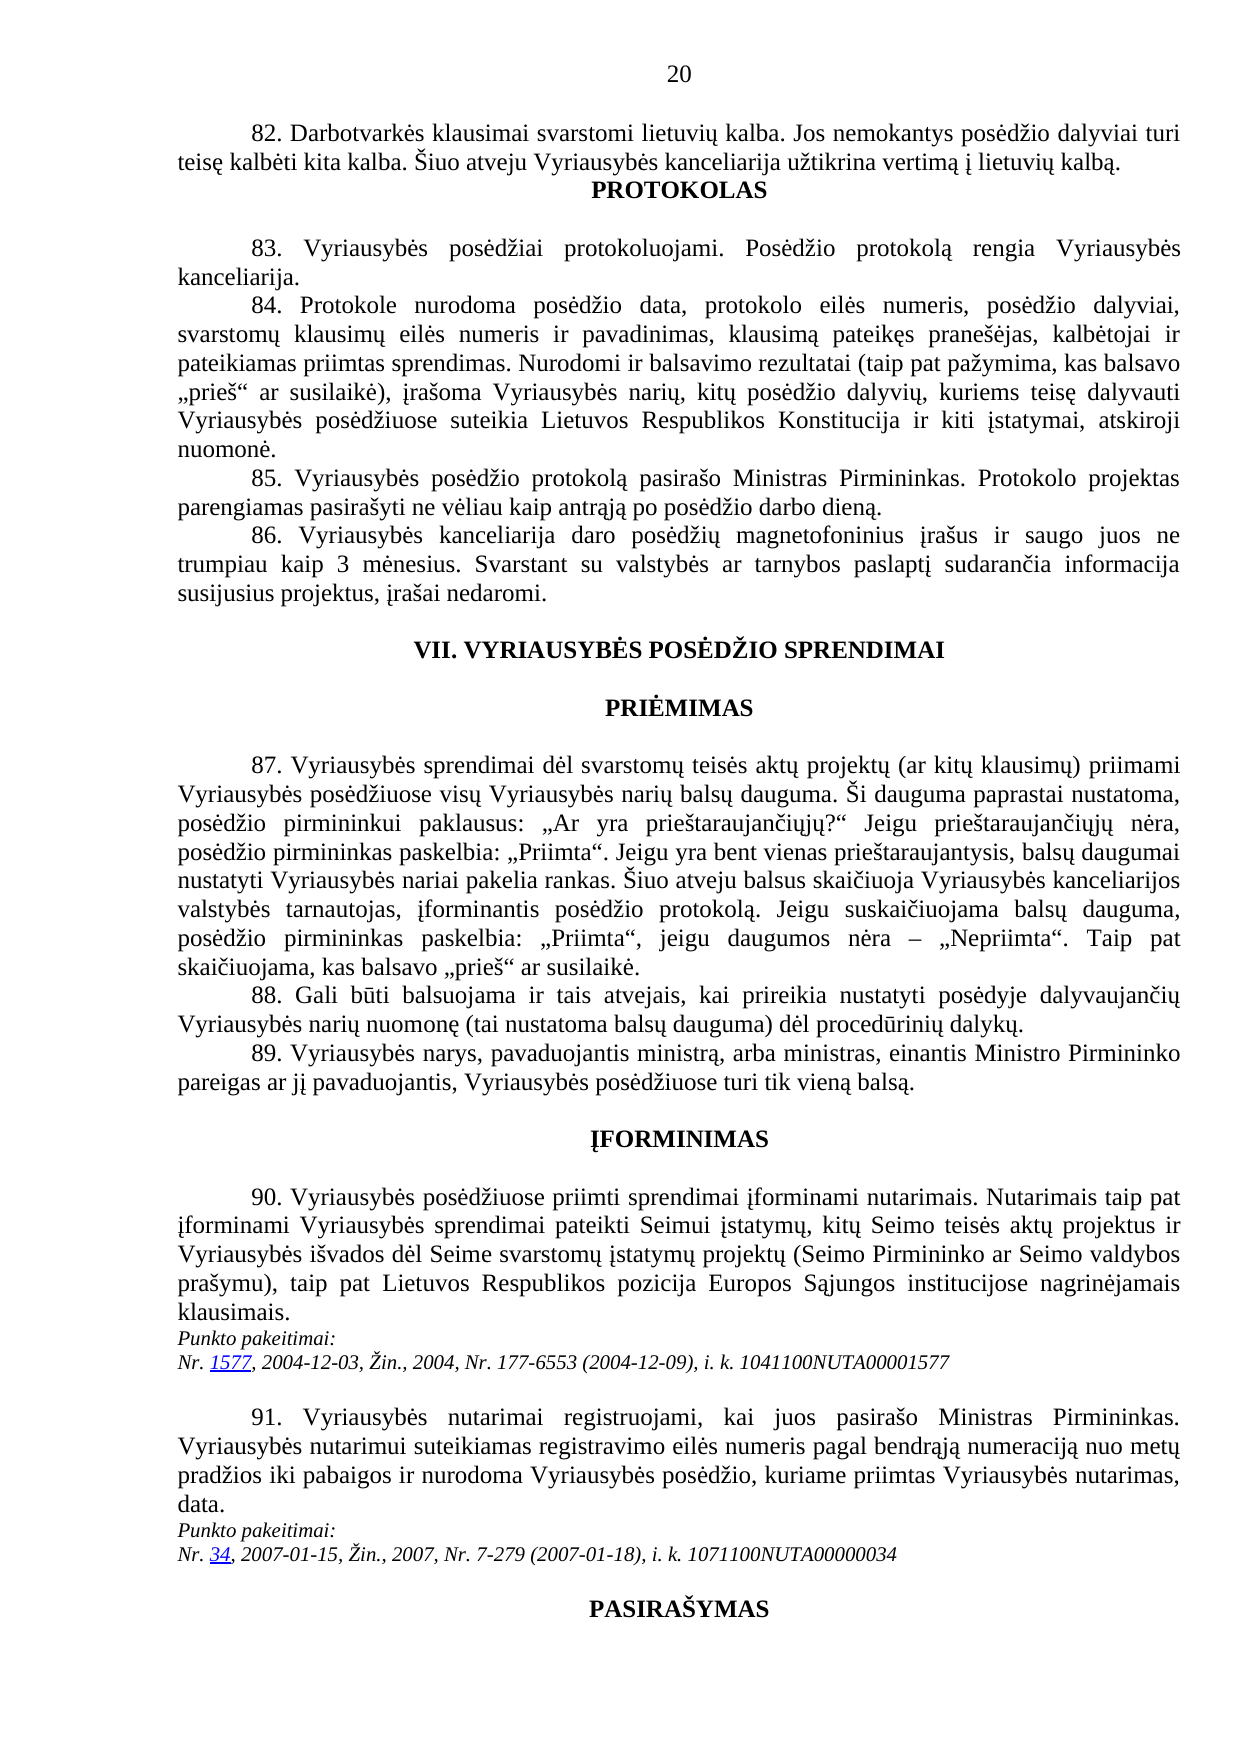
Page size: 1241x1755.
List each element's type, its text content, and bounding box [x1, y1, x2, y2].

text Punkto pakeitimai: [177, 1326, 1181, 1350]
text ĮFORMINIMAS [177, 1124, 1181, 1153]
text 90. Vyriausybės posėdžiuose priimti sprendimai įforminami nutarimais. Nutarimais taip pat įforminami Vyriausybės sprendimai pateikti Seimui įstatymų, kitų Seimo teisės aktų projektus ir Vyriausybės išvados dėl Seime svarstomų įstatymų projektų (Seimo Pirmininko ar Seimo valdybos prašymu), taip pat Lietuvos Respublikos pozicija Europos Sąjungos institucijose nagrinėjamais klausimais. [177, 1182, 1181, 1326]
text Nr. 34, 2007-01-15, Žin., 2007, Nr. 7-279 (2007-01-18), i. k. 1071100NUTA00000034 [177, 1542, 1181, 1566]
text Nr. 1577, 2004-12-03, Žin., 2004, Nr. 177-6553 (2004-12-09), i. k. 1041100NUTA00001577 [177, 1350, 1181, 1374]
text PASIRAŠYMAS [177, 1594, 1181, 1623]
text PRIĖMIMAS [177, 693, 1181, 722]
text PROTOKOLAS [177, 176, 1181, 204]
text 91. Vyriausybės nutarimai registruojami, kai juos pasirašo Ministras Pirmininkas. Vyriausybės nutarimui suteikiamas registravimo eilės numeris pagal bendrąją numeraciją nuo metų pradžios iki pabaigos ir nurodoma Vyriausybės posėdžio, kuriame priimtas Vyriausybės nutarimas, data. [177, 1402, 1181, 1517]
text 84. Protokole nurodoma posėdžio data, protokolo eilės numeris, posėdžio dalyviai, svarstomų klausimų eilės numeris ir pavadinimas, klausimą pateikęs pranešėjas, kalbėtojai ir pateikiamas priimtas sprendimas. Nurodomi ir balsavimo rezultatai (taip pat pažymima, kas balsavo „prieš“ ar susilaikė), įrašoma Vyriausybės narių, kitų posėdžio dalyvių, kuriems teisę dalyvauti Vyriausybės posėdžiuose suteikia Lietuvos Respublikos Konstitucija ir kiti įstatymai, atskiroji nuomonė. [177, 291, 1181, 463]
text 83. Vyriausybės posėdžiai protokoluojami. Posėdžio protokolą rengia Vyriausybės kanceliarija. [177, 233, 1181, 291]
text 82. Darbotvarkės klausimai svarstomi lietuvių kalba. Jos nemokantys posėdžio dalyviai turi teisę kalbėti kita kalba. Šiuo atveju Vyriausybės kanceliarija užtikrina vertimą į lietuvių kalbą. [177, 118, 1181, 176]
text 86. Vyriausybės kanceliarija daro posėdžių magnetofoninius įrašus ir saugo juos ne trumpiau kaip 3 mėnesius. Svarstant su valstybės ar tarnybos paslaptį sudarančia informacija susijusius projektus, įrašai nedaromi. [177, 521, 1181, 607]
text 85. Vyriausybės posėdžio protokolą pasirašo Ministras Pirmininkas. Protokolo projektas parengiamas pasirašyti ne vėliau kaip antrąją po posėdžio darbo dieną. [177, 463, 1181, 521]
text Punkto pakeitimai: [177, 1517, 1181, 1542]
text 88. Gali būti balsuojama ir tais atvejais, kai prireikia nustatyti posėdyje dalyvaujančių Vyriausybės narių nuomonę (tai nustatoma balsų dauguma) dėl procedūrinių dalykų. [177, 981, 1181, 1038]
text 87. Vyriausybės sprendimai dėl svarstomų teisės aktų projektų (ar kitų klausimų) priimami Vyriausybės posėdžiuose visų Vyriausybės narių balsų dauguma. Ši dauguma paprastai nustatoma, posėdžio pirmininkui paklausus: „Ar yra prieštaraujančiųjų?“ Jeigu prieštaraujančiųjų nėra, posėdžio pirmininkas paskelbia: „Priimta“. Jeigu yra bent vienas prieštaraujantysis, balsų daugumai nustatyti Vyriausybės nariai pakelia rankas. Šiuo atveju balsus skaičiuoja Vyriausybės kanceliarijos valstybės tarnautojas, įforminantis posėdžio protokolą. Jeigu suskaičiuojama balsų dauguma, posėdžio pirmininkas paskelbia: „Priimta“, jeigu daugumos nėra – „Nepriimta“. Taip pat skaičiuojama, kas balsavo „prieš“ ar susilaikė. [177, 751, 1181, 981]
text 89. Vyriausybės narys, pavaduojantis ministrą, arba ministras, einantis Ministro Pirmininko pareigas ar jį pavaduojantis, Vyriausybės posėdžiuose turi tik vieną balsą. [177, 1038, 1181, 1096]
text VII. VYRIAUSYBĖS POSĖDŽIO SPRENDIMAI [177, 636, 1181, 664]
